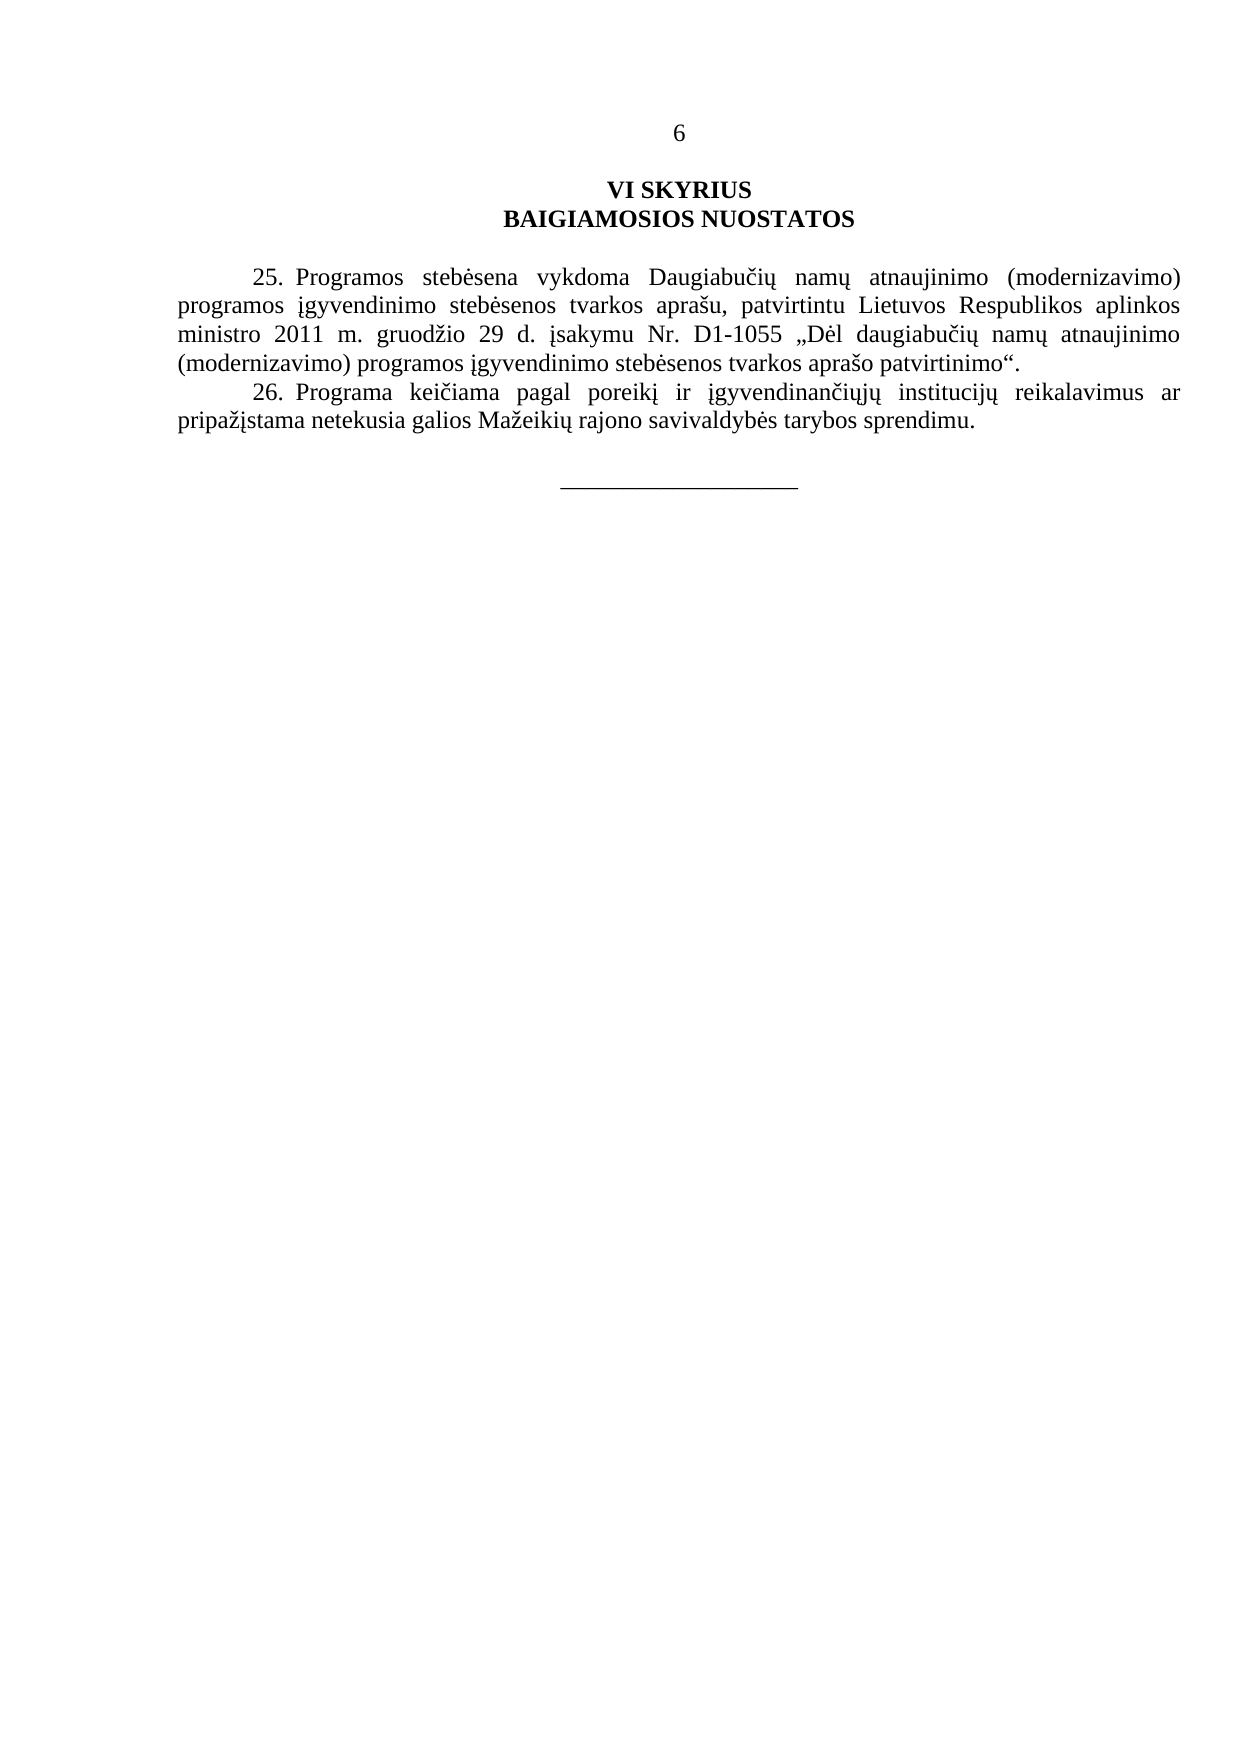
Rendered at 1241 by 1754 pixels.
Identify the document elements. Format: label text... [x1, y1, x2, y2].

text BAIGIAMOSIOS NUOSTATOS [177, 204, 1181, 233]
text VI SKYRIUS [177, 176, 1181, 204]
text 26. Programa keičiama pagal poreikį ir įgyvendinančiųjų institucijų reikalavimus ar pripažįstama netekusia galios Mažeikių rajono savivaldybės tarybos sprendimu. [177, 377, 1181, 434]
text ___________________ [177, 463, 1181, 492]
text 25. Programos stebėsena vykdoma Daugiabučių namų atnaujinimo (modernizavimo) programos įgyvendinimo stebėsenos tvarkos aprašu, patvirtintu Lietuvos Respublikos aplinkos ministro 2011 m. gruodžio 29 d. įsakymu Nr. D1-1055 „Dėl daugiabučių namų atnaujinimo (modernizavimo) programos įgyvendinimo stebėsenos tvarkos aprašo patvirtinimo“. [177, 262, 1181, 377]
